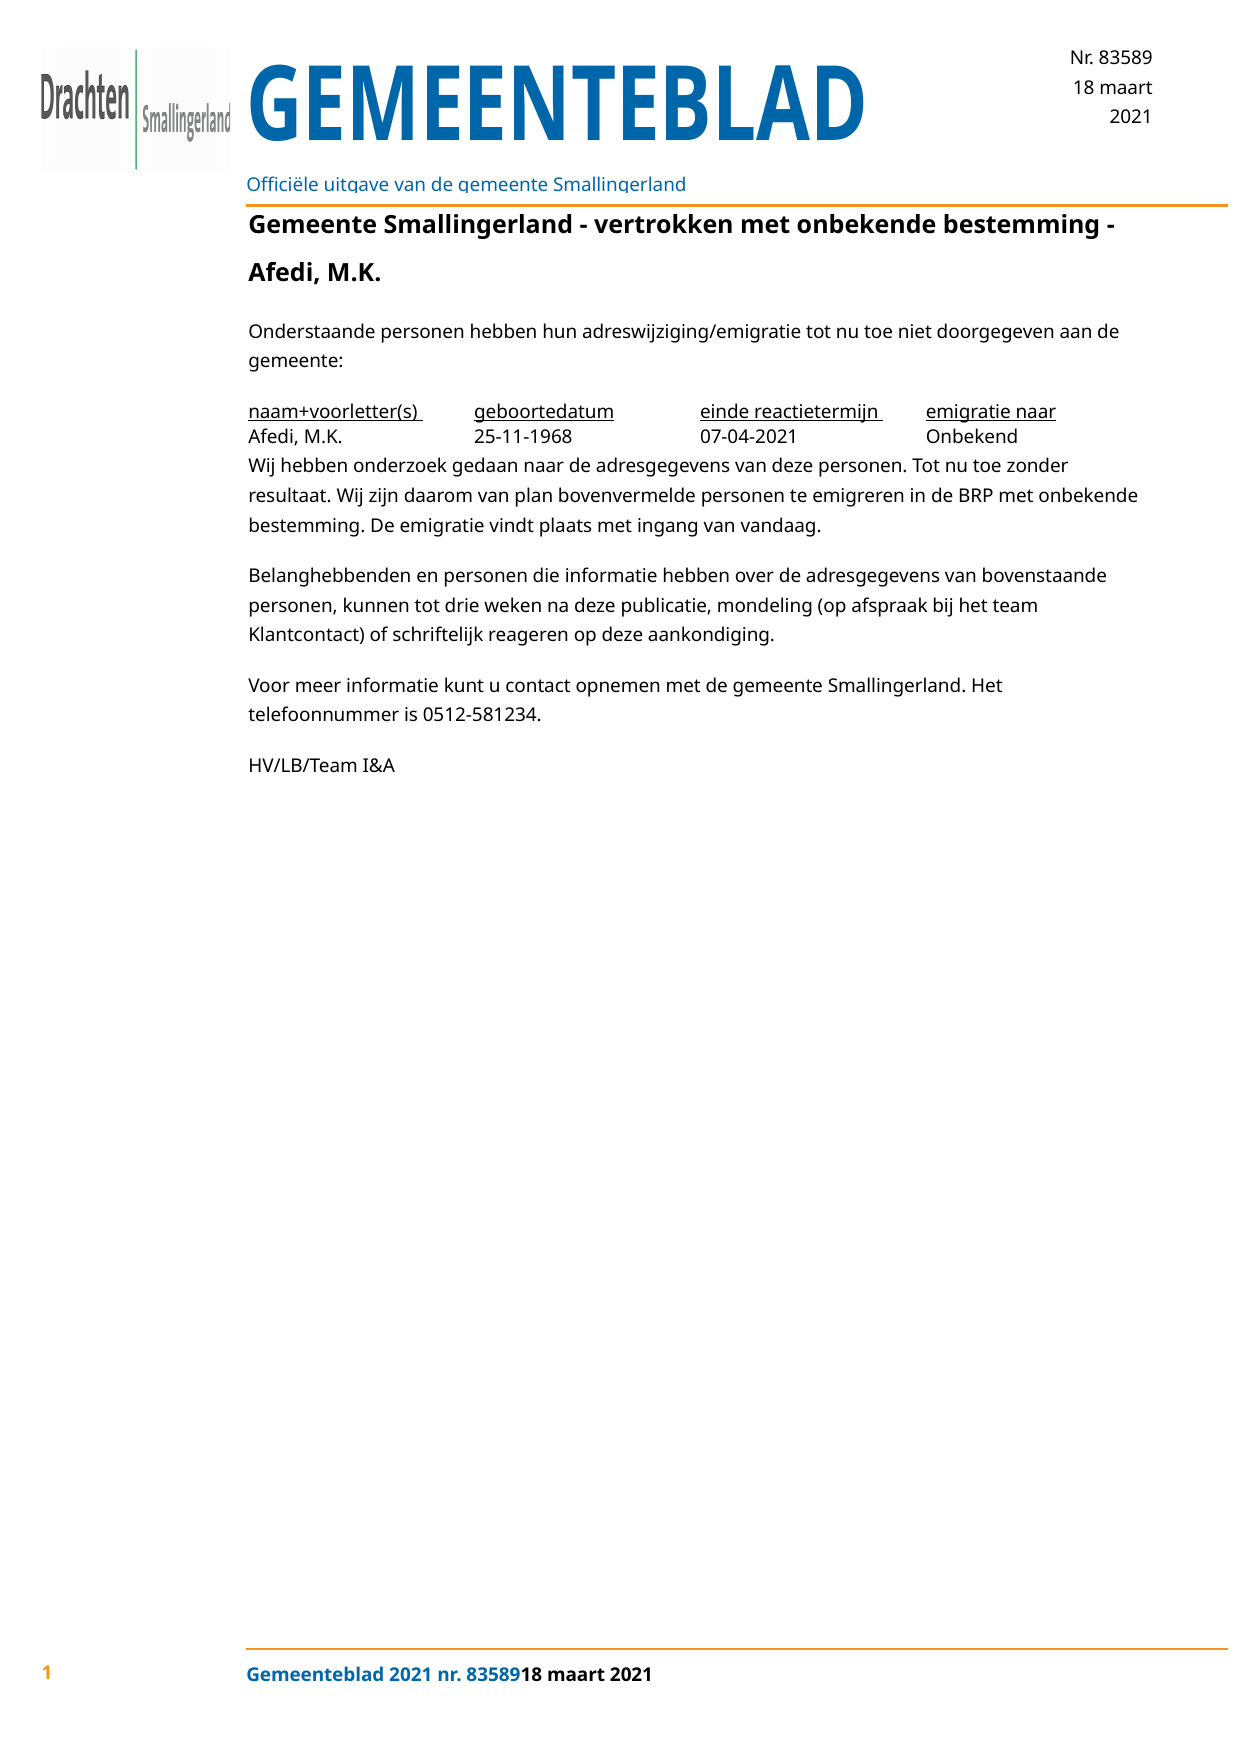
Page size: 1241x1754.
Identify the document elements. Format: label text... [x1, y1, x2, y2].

table_cell 07-04-2021 [700, 424, 926, 449]
picture [41, 47, 231, 172]
table_header geboortedatum [474, 398, 700, 424]
table_header einde reactietermijn [700, 398, 926, 424]
text Onderstaande personen hebben hun adreswijziging/emigratie tot nu toe niet doorgegeven aan de gemeente: [248, 318, 1152, 373]
table_cell Afedi, M.K. [248, 424, 474, 449]
text HV/LB/Team I&A [248, 752, 1152, 778]
text Gemeente Smallingerland - vertrokken met onbekende bestemming - Afedi, M.K. [248, 207, 1152, 288]
table_cell Onbekend [926, 424, 1152, 449]
table_header naam+voorletter(s) [248, 398, 474, 424]
table_cell 25-11-1968 [474, 424, 700, 449]
text Voor meer informatie kunt u contact opnemen met de gemeente Smallingerland. Het telefoonnummer is 0512-581234. [248, 672, 1152, 727]
text Wij hebben onderzoek gedaan naar de adresgegevens van deze personen. Tot nu toe zonder resultaat. Wij zijn daarom van plan bovenvermelde personen te emigreren in de BRP met onbekende bestemming. De emigratie vindt plaats met ingang van vandaag. [248, 453, 1152, 538]
table_header emigratie naar [926, 398, 1152, 424]
text Belanghebbenden en personen die informatie hebben over de adresgegevens van bovenstaande personen, kunnen tot drie weken na deze publicatie, mondeling (op afspraak bij het team Klantcontact) of schriftelijk reageren op deze aankondiging. [248, 562, 1152, 647]
